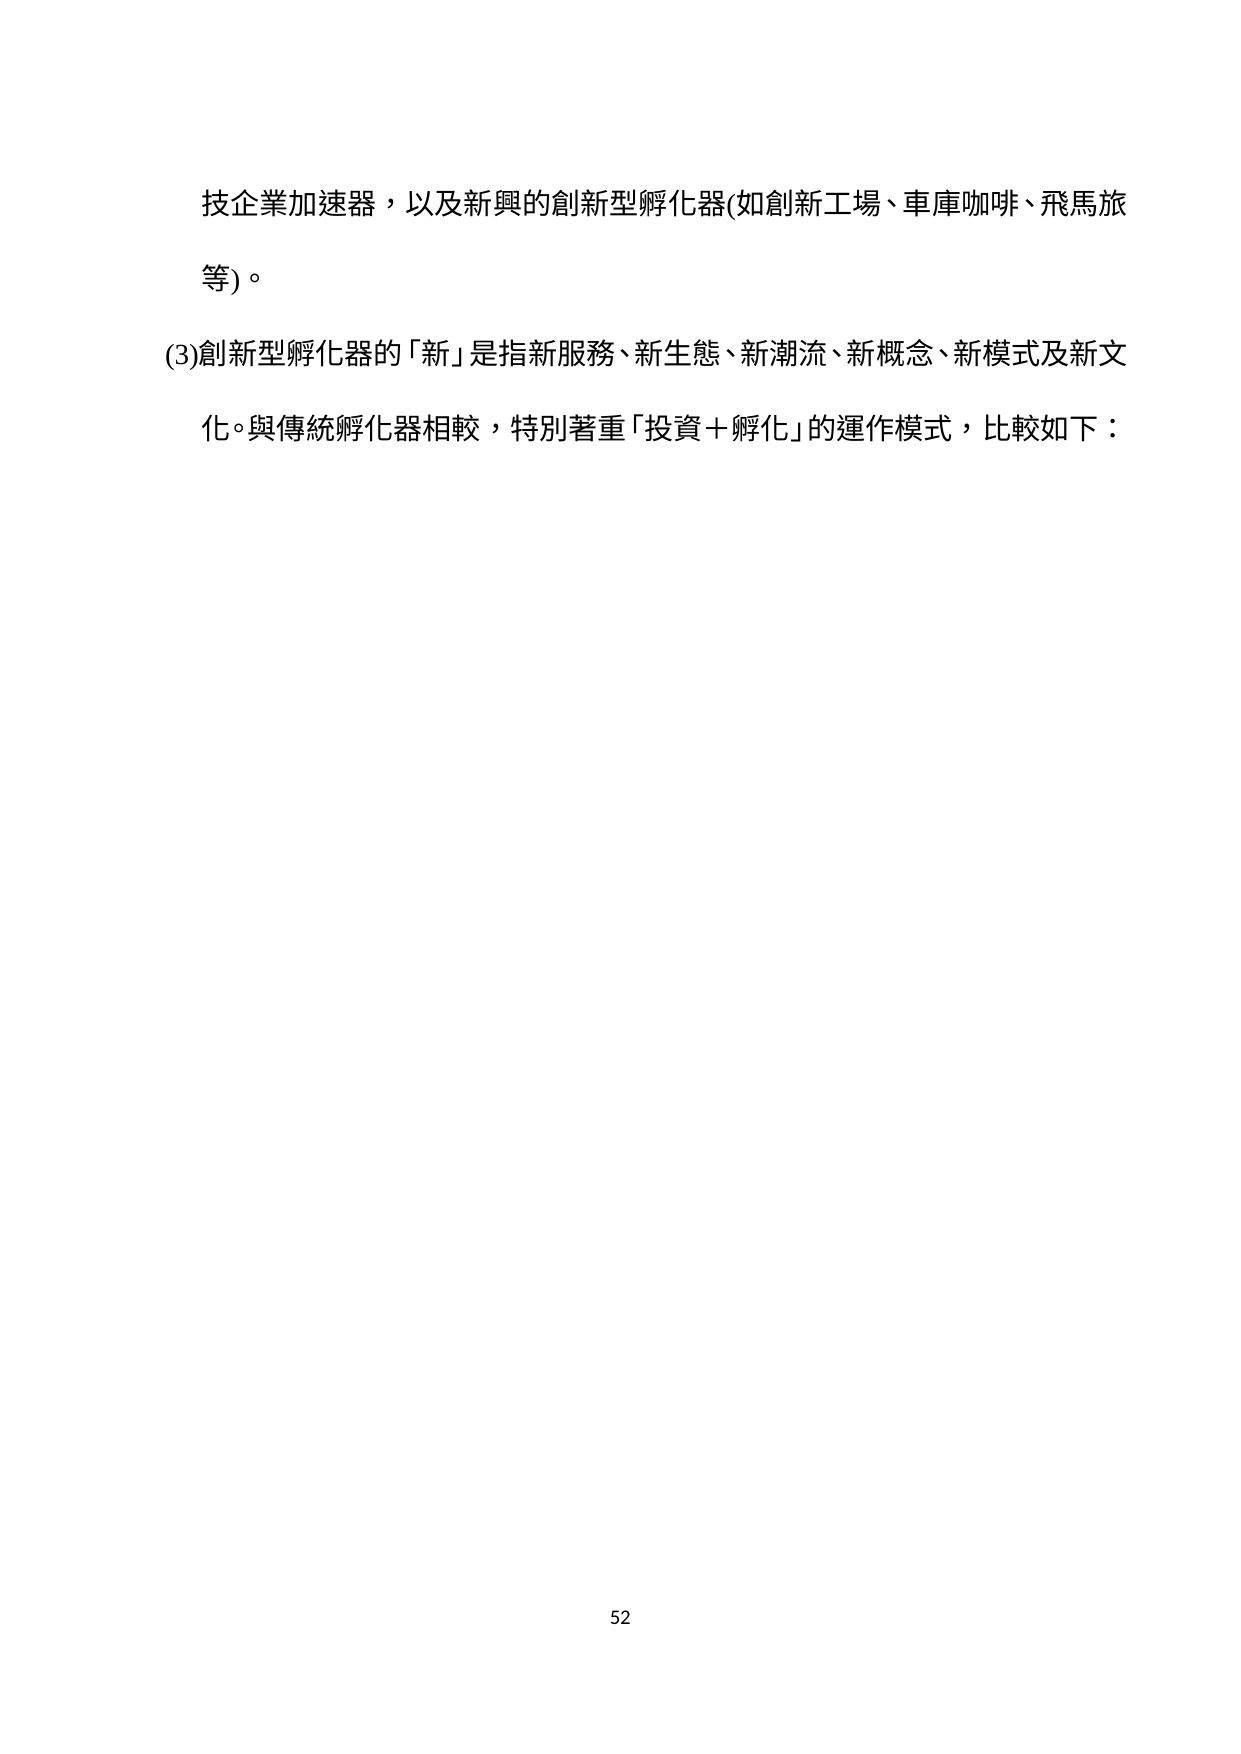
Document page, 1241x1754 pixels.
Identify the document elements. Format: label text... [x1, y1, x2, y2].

text 技企業加速器，以及新興的創新型孵化器(如創新工場、車庫咖啡、飛馬旅等)。 [165, 164, 1128, 314]
text (3)創新型孵化器的「新」是指新服務、新生態、新潮流、新概念、新模式及新文化。與傳統孵化器相較，特別著重「投資＋孵化」的運作模式，比較如下： [165, 314, 1128, 464]
